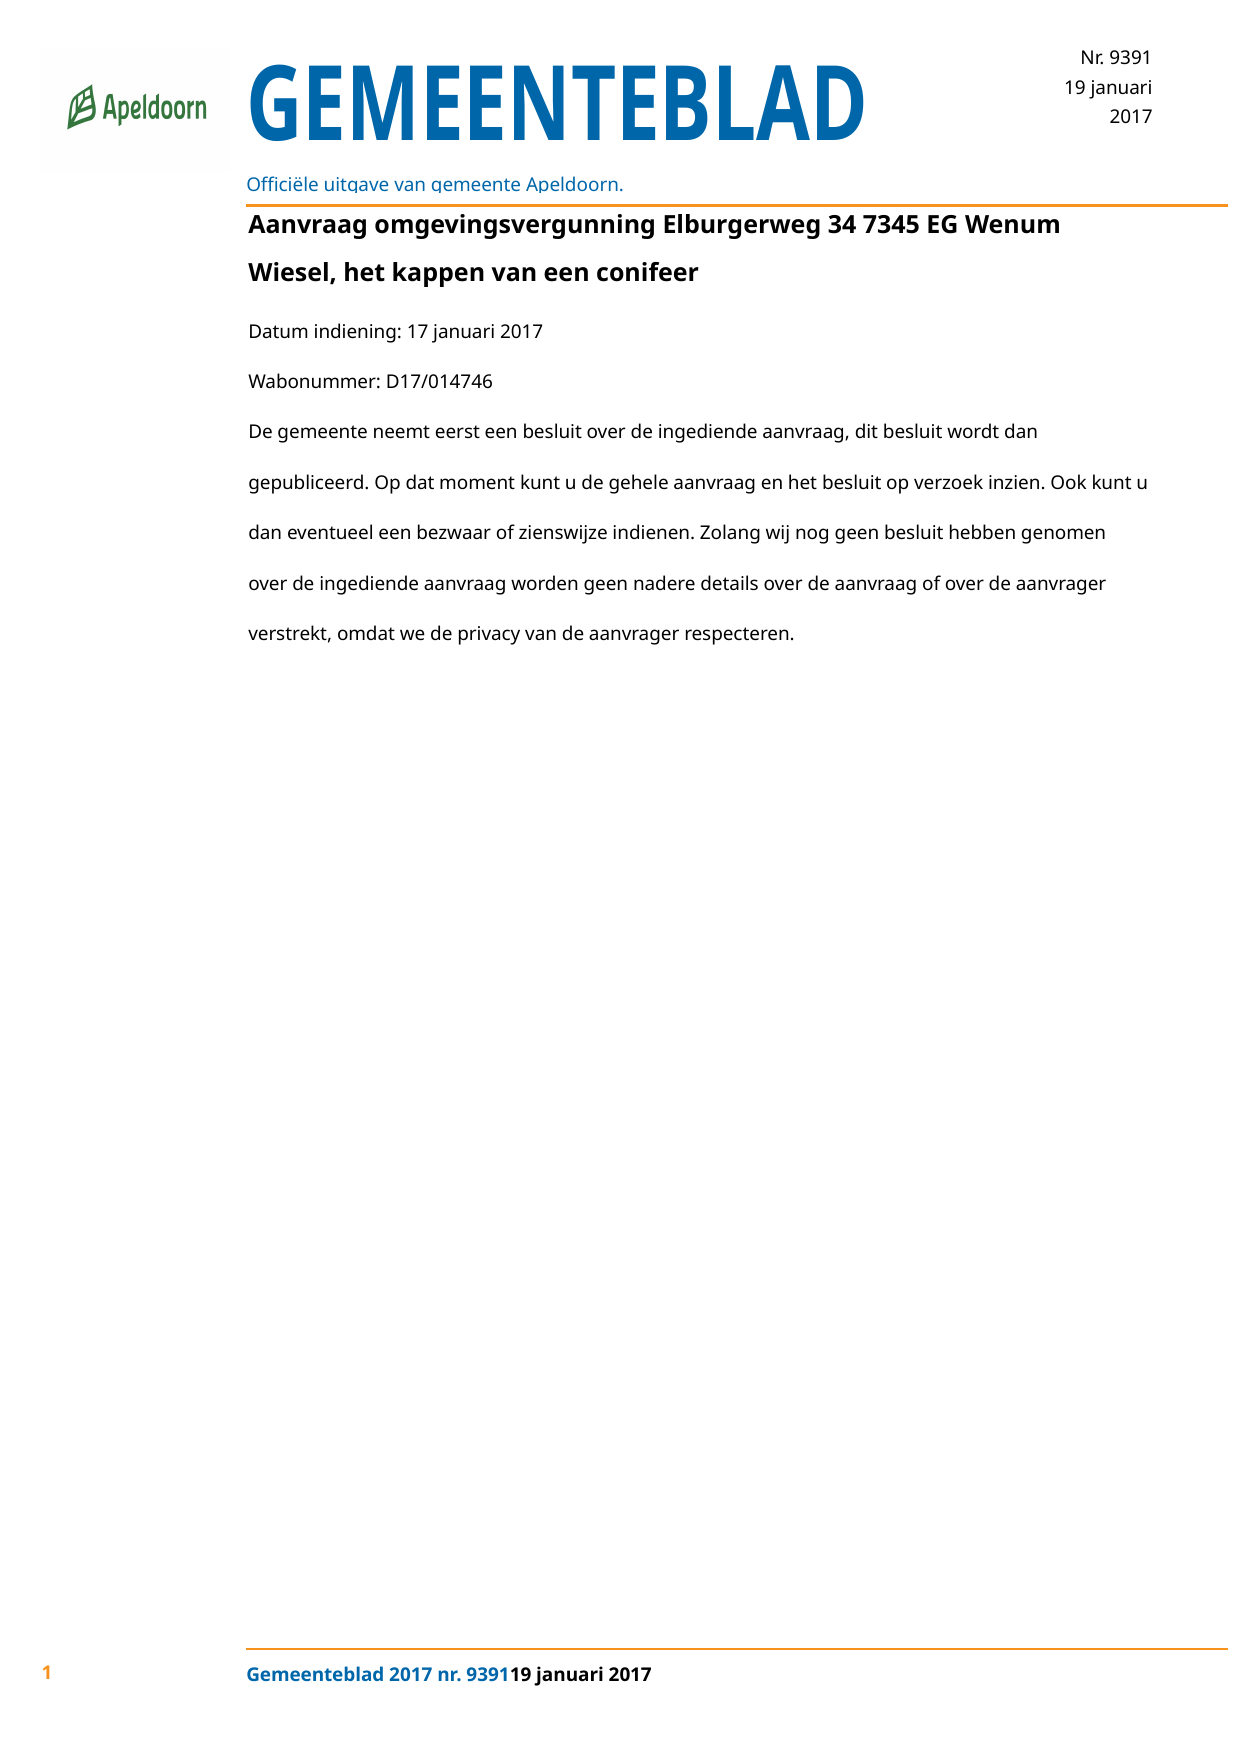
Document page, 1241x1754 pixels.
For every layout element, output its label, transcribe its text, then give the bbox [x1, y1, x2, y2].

picture [41, 47, 231, 172]
text Aanvraag omgevingsvergunning Elburgerweg 34 7345 EG Wenum Wiesel, het kappen van een conifeer [248, 207, 1152, 288]
text Wabonummer: D17/014746 [248, 368, 1152, 394]
text over de ingediende aanvraag worden geen nadere details over de aanvraag of over de aanvrager [248, 570, 1152, 596]
text gepubliceerd. Op dat moment kunt u de gehele aanvraag en het besluit op verzoek inzien. Ook kunt u [248, 469, 1152, 495]
text dan eventueel een bezwaar of zienswijze indienen. Zolang wij nog geen besluit hebben genomen [248, 519, 1152, 545]
text Datum indiening: 17 januari 2017 [248, 318, 1152, 344]
text De gemeente neemt eerst een besluit over de ingediende aanvraag, dit besluit wordt dan [248, 419, 1152, 444]
text verstrekt, omdat we de privacy van de aanvrager respecteren. [248, 620, 1152, 646]
